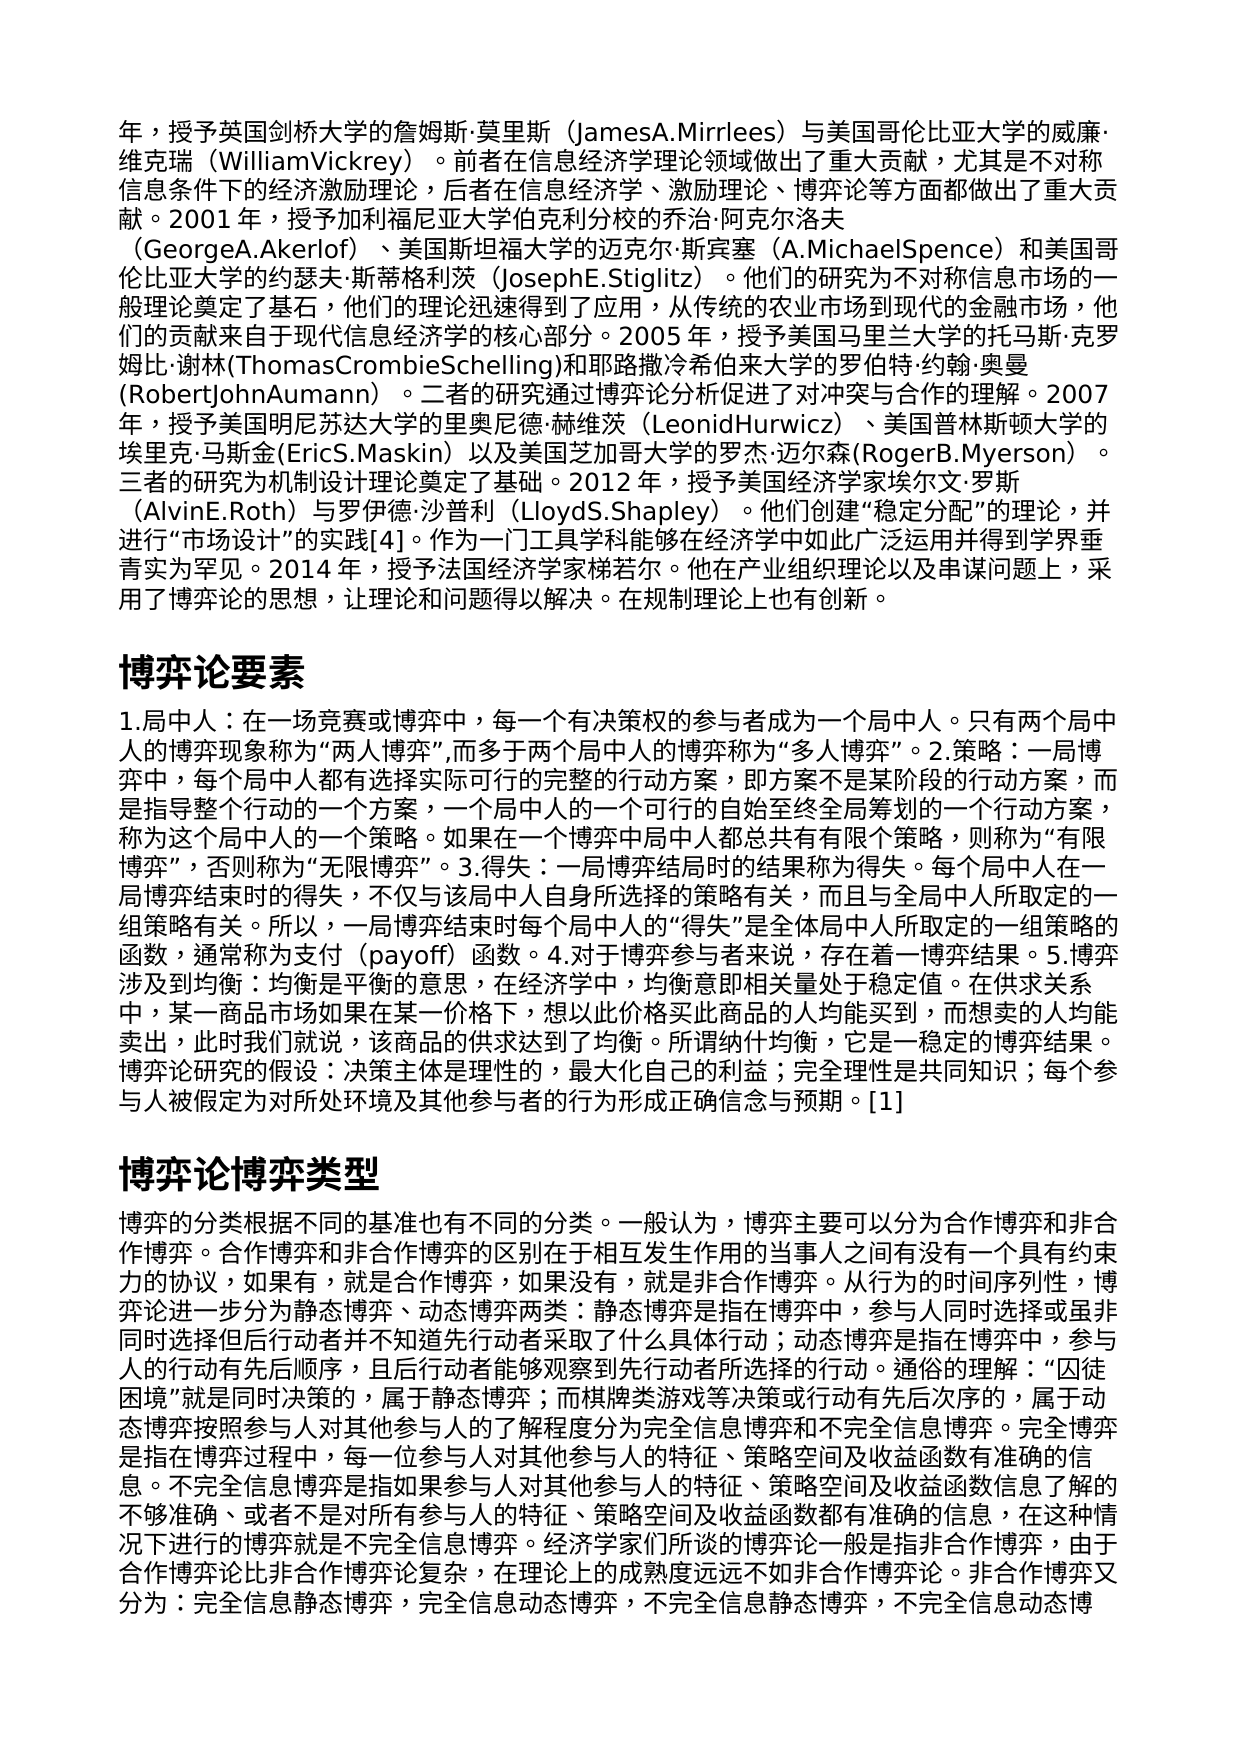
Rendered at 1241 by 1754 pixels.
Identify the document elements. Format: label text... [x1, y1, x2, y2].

subtitle 博弈论博弈类型 [118, 1153, 1122, 1197]
subtitle 博弈论要素 [118, 651, 1122, 695]
text 博弈的分类根据不同的基准也有不同的分类。一般认为，博弈主要可以分为合作博弈和非合作博弈。合作博弈和非合作博弈的区别在于相互发生作用的当事人之间有没有一个具有约束力的协议，如果有，就是合作博弈，如果没有，就是非合作博弈。从行为的时间序列性，博弈论进一步分为静态博弈、动态博弈两类：静态博弈是指在博弈中，参与人同时选择或虽非同时选择但后行动者并不知道先行动者采取了什么具体行动；动态博弈是指在博弈中，参与人的行动有先后顺序，且后行动者能够观察到先行动者所选择的行动。通俗的理解：“囚徒困境”就是同时决策的，属于静态博弈；而棋牌类游戏等决策或行动有先后次序的，属于动态博弈按照参与人对其他参与人的了解程度分为完全信息博弈和不完全信息博弈。完全博弈是指在博弈过程中，每一位参与人对其他参与人的特征、策略空间及收益函数有准确的信息。不完全信息博弈是指如果参与人对其他参与人的特征、策略空间及收益函数信息了解的不够准确、或者不是对所有参与人的特征、策略空间及收益函数都有准确的信息，在这种情况下进行的博弈就是不完全信息博弈。经济学家们所谈的博弈论一般是指非合作博弈，由于合作博弈论比非合作博弈论复杂，在理论上的成熟度远远不如非合作博弈论。非合作博弈又分为：完全信息静态博弈，完全信息动态博弈，不完全信息静态博弈，不完全信息动态博 [118, 1209, 1122, 1618]
text 年，授予英国剑桥大学的詹姆斯·莫里斯（JamesA.Mirrlees）与美国哥伦比亚大学的威廉·维克瑞（WilliamVickrey）。前者在信息经济学理论领域做出了重大贡献，尤其是不对称信息条件下的经济激励理论，后者在信息经济学、激励理论、博弈论等方面都做出了重大贡献。2001年，授予加利福尼亚大学伯克利分校的乔治·阿克尔洛夫（GeorgeA.Akerlof）、美国斯坦福大学的迈克尔·斯宾塞（A.MichaelSpence）和美国哥伦比亚大学的约瑟夫·斯蒂格利茨（JosephE.Stiglitz）。他们的研究为不对称信息市场的一般理论奠定了基石，他们的理论迅速得到了应用，从传统的农业市场到现代的金融市场，他们的贡献来自于现代信息经济学的核心部分。2005年，授予美国马里兰大学的托马斯·克罗姆比·谢林(ThomasCrombieSchelling)和耶路撒冷希伯来大学的罗伯特·约翰·奥曼(RobertJohnAumann）。二者的研究通过博弈论分析促进了对冲突与合作的理解。2007年，授予美国明尼苏达大学的里奥尼德·赫维茨（LeonidHurwicz）、美国普林斯顿大学的埃里克·马斯金(EricS.Maskin）以及美国芝加哥大学的罗杰·迈尔森(RogerB.Myerson）。三者的研究为机制设计理论奠定了基础。2012年，授予美国经济学家埃尔文·罗斯（AlvinE.Roth）与罗伊德·沙普利（LloydS.Shapley）。他们创建“稳定分配”的理论，并进行“市场设计”的实践[4]。作为一门工具学科能够在经济学中如此广泛运用并得到学界垂青实为罕见。2014年，授予法国经济学家梯若尔。他在产业组织理论以及串谋问题上，采用了博弈论的思想，让理论和问题得以解决。在规制理论上也有创新。 [118, 118, 1122, 614]
text 1.局中人：在一场竞赛或博弈中，每一个有决策权的参与者成为一个局中人。只有两个局中人的博弈现象称为“两人博弈”,而多于两个局中人的博弈称为“多人博弈”。2.策略：一局博弈中，每个局中人都有选择实际可行的完整的行动方案，即方案不是某阶段的行动方案，而是指导整个行动的一个方案，一个局中人的一个可行的自始至终全局筹划的一个行动方案，称为这个局中人的一个策略。如果在一个博弈中局中人都总共有有限个策略，则称为“有限博弈”，否则称为“无限博弈”。3.得失：一局博弈结局时的结果称为得失。每个局中人在一局博弈结束时的得失，不仅与该局中人自身所选择的策略有关，而且与全局中人所取定的一组策略有关。所以，一局博弈结束时每个局中人的“得失”是全体局中人所取定的一组策略的函数，通常称为支付（payoff）函数。4.对于博弈参与者来说，存在着一博弈结果。5.博弈涉及到均衡：均衡是平衡的意思，在经济学中，均衡意即相关量处于稳定值。在供求关系中，某一商品市场如果在某一价格下，想以此价格买此商品的人均能买到，而想卖的人均能卖出，此时我们就说，该商品的供求达到了均衡。所谓纳什均衡，它是一稳定的博弈结果。博弈论研究的假设：决策主体是理性的，最大化自己的利益；完全理性是共同知识；每个参与人被假定为对所处环境及其他参与者的行为形成正确信念与预期。[1] [118, 708, 1122, 1116]
